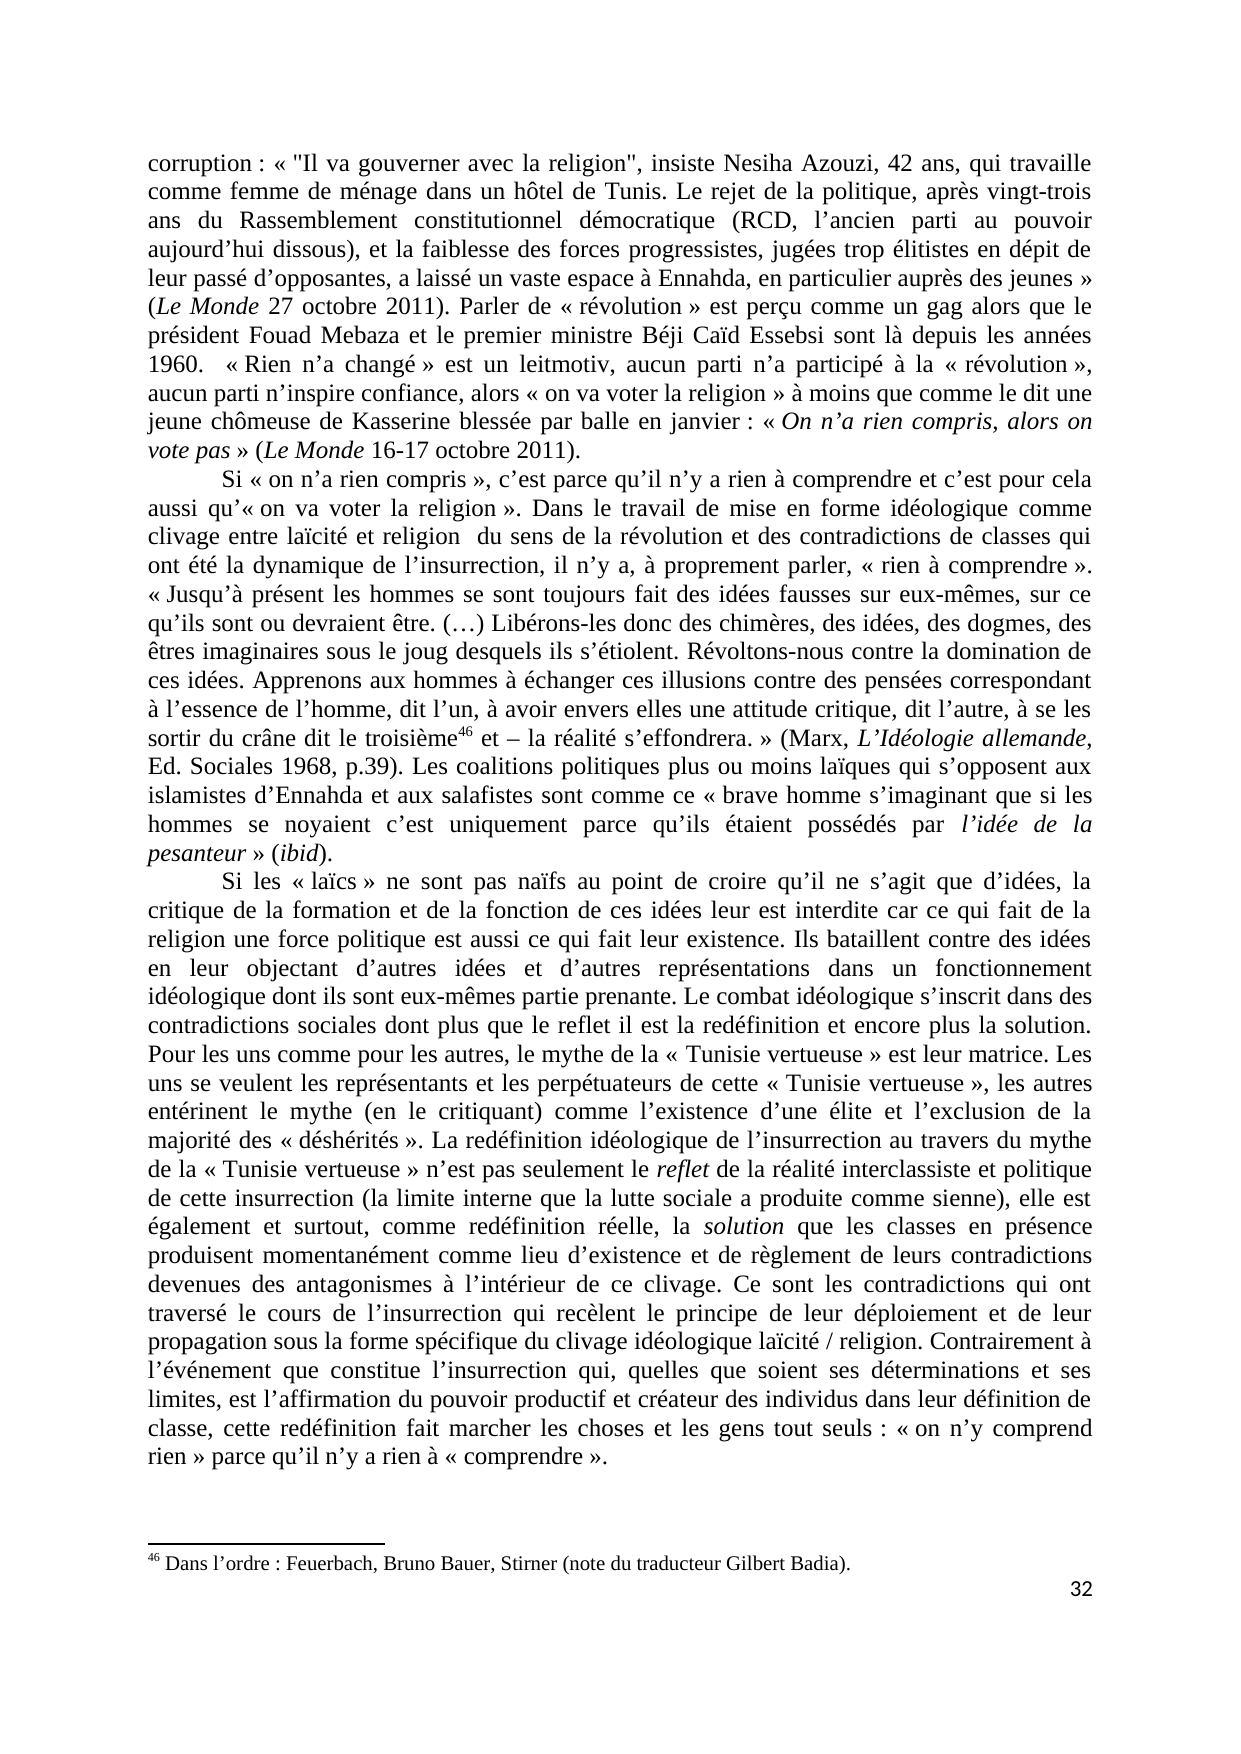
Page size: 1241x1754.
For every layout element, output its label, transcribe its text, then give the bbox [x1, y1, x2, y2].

text Si « on n’a rien compris », c’est parce qu’il n’y a rien à comprendre et c’est pour cela aussi qu’« on va voter la religion ». Dans le travail de mise en forme idéologique comme clivage entre laïcité et religion du sens de la révolution et des contradictions de classes qui ont été la dynamique de l’insurrection, il n’y a, à proprement parler, « rien à comprendre ». « Jusqu’à présent les hommes se sont toujours fait des idées fausses sur eux-mêmes, sur ce qu’ils sont ou devraient être. (…) Libérons-les donc des chimères, des idées, des dogmes, des êtres imaginaires sous le joug desquels ils s’étiolent. Révoltons-nous contre la domination de ces idées. Apprenons aux hommes à échanger ces illusions contre des pensées correspondant à l’essence de l’homme, dit l’un, à avoir envers elles une attitude critique, dit l’autre, à se les sortir du crâne dit le troisième et – la réalité s’effondrera. » (Marx, L’Idéologie allemande, Ed. Sociales 1968, p.39). Les coalitions politiques plus ou moins laïques qui s’opposent aux islamistes d’Ennahda et aux salafistes sont comme ce « brave homme s’imaginant que si les hommes se noyaient c’est uniquement parce qu’ils étaient possédés par l’idée de la pesanteur » (ibid). [148, 464, 1093, 866]
text Dans l’ordre : Feuerbach, Bruno Bauer, Stirner (note du traducteur Gilbert Badia). [148, 1550, 1093, 1574]
text corruption : « "Il va gouverner avec la religion", insiste Nesiha Azouzi, 42 ans, qui travaille comme femme de ménage dans un hôtel de Tunis. Le rejet de la politique, après vingt-trois ans du Rassemblement constitutionnel démocratique (RCD, l’ancien parti au pouvoir aujourd’hui dissous), et la faiblesse des forces progressistes, jugées trop élitistes en dépit de leur passé d’opposantes, a laissé un vaste espace à Ennahda, en particulier auprès des jeunes » (Le Monde 27 octobre 2011). Parler de « révolution » est perçu comme un gag alors que le président Fouad Mebaza et le premier ministre Béji Caïd Essebsi sont là depuis les années 1960. « Rien n’a changé » est un leitmotiv, aucun parti n’a participé à la « révolution », aucun parti n’inspire confiance, alors « on va voter la religion » à moins que comme le dit une jeune chômeuse de Kasserine blessée par balle en janvier : « On n’a rien compris, alors on vote pas » (Le Monde 16-17 octobre 2011). [148, 148, 1093, 464]
text Si les « laïcs » ne sont pas naïfs au point de croire qu’il ne s’agit que d’idées, la critique de la formation et de la fonction de ces idées leur est interdite car ce qui fait de la religion une force politique est aussi ce qui fait leur existence. Ils bataillent contre des idées en leur objectant d’autres idées et d’autres représentations dans un fonctionnement idéologique dont ils sont eux-mêmes partie prenante. Le combat idéologique s’inscrit dans des contradictions sociales dont plus que le reflet il est la redéfinition et encore plus la solution. Pour les uns comme pour les autres, le mythe de la « Tunisie vertueuse » est leur matrice. Les uns se veulent les représentants et les perpétuateurs de cette « Tunisie vertueuse », les autres entérinent le mythe (en le critiquant) comme l’existence d’une élite et l’exclusion de la majorité des « déshérités ». La redéfinition idéologique de l’insurrection au travers du mythe de la « Tunisie vertueuse » n’est pas seulement le reflet de la réalité interclassiste et politique de cette insurrection (la limite interne que la lutte sociale a produite comme sienne), elle est également et surtout, comme redéfinition réelle, la solution que les classes en présence produisent momentanément comme lieu d’existence et de règlement de leurs contradictions devenues des antagonismes à l’intérieur de ce clivage. Ce sont les contradictions qui ont traversé le cours de l’insurrection qui recèlent le principe de leur déploiement et de leur propagation sous la forme spécifique du clivage idéologique laïcité / religion. Contrairement à l’événement que constitue l’insurrection qui, quelles que soient ses déterminations et ses limites, est l’affirmation du pouvoir productif et créateur des individus dans leur définition de classe, cette redéfinition fait marcher les choses et les gens tout seuls : « on n’y comprend rien » parce qu’il n’y a rien à « comprendre ». [148, 866, 1093, 1470]
